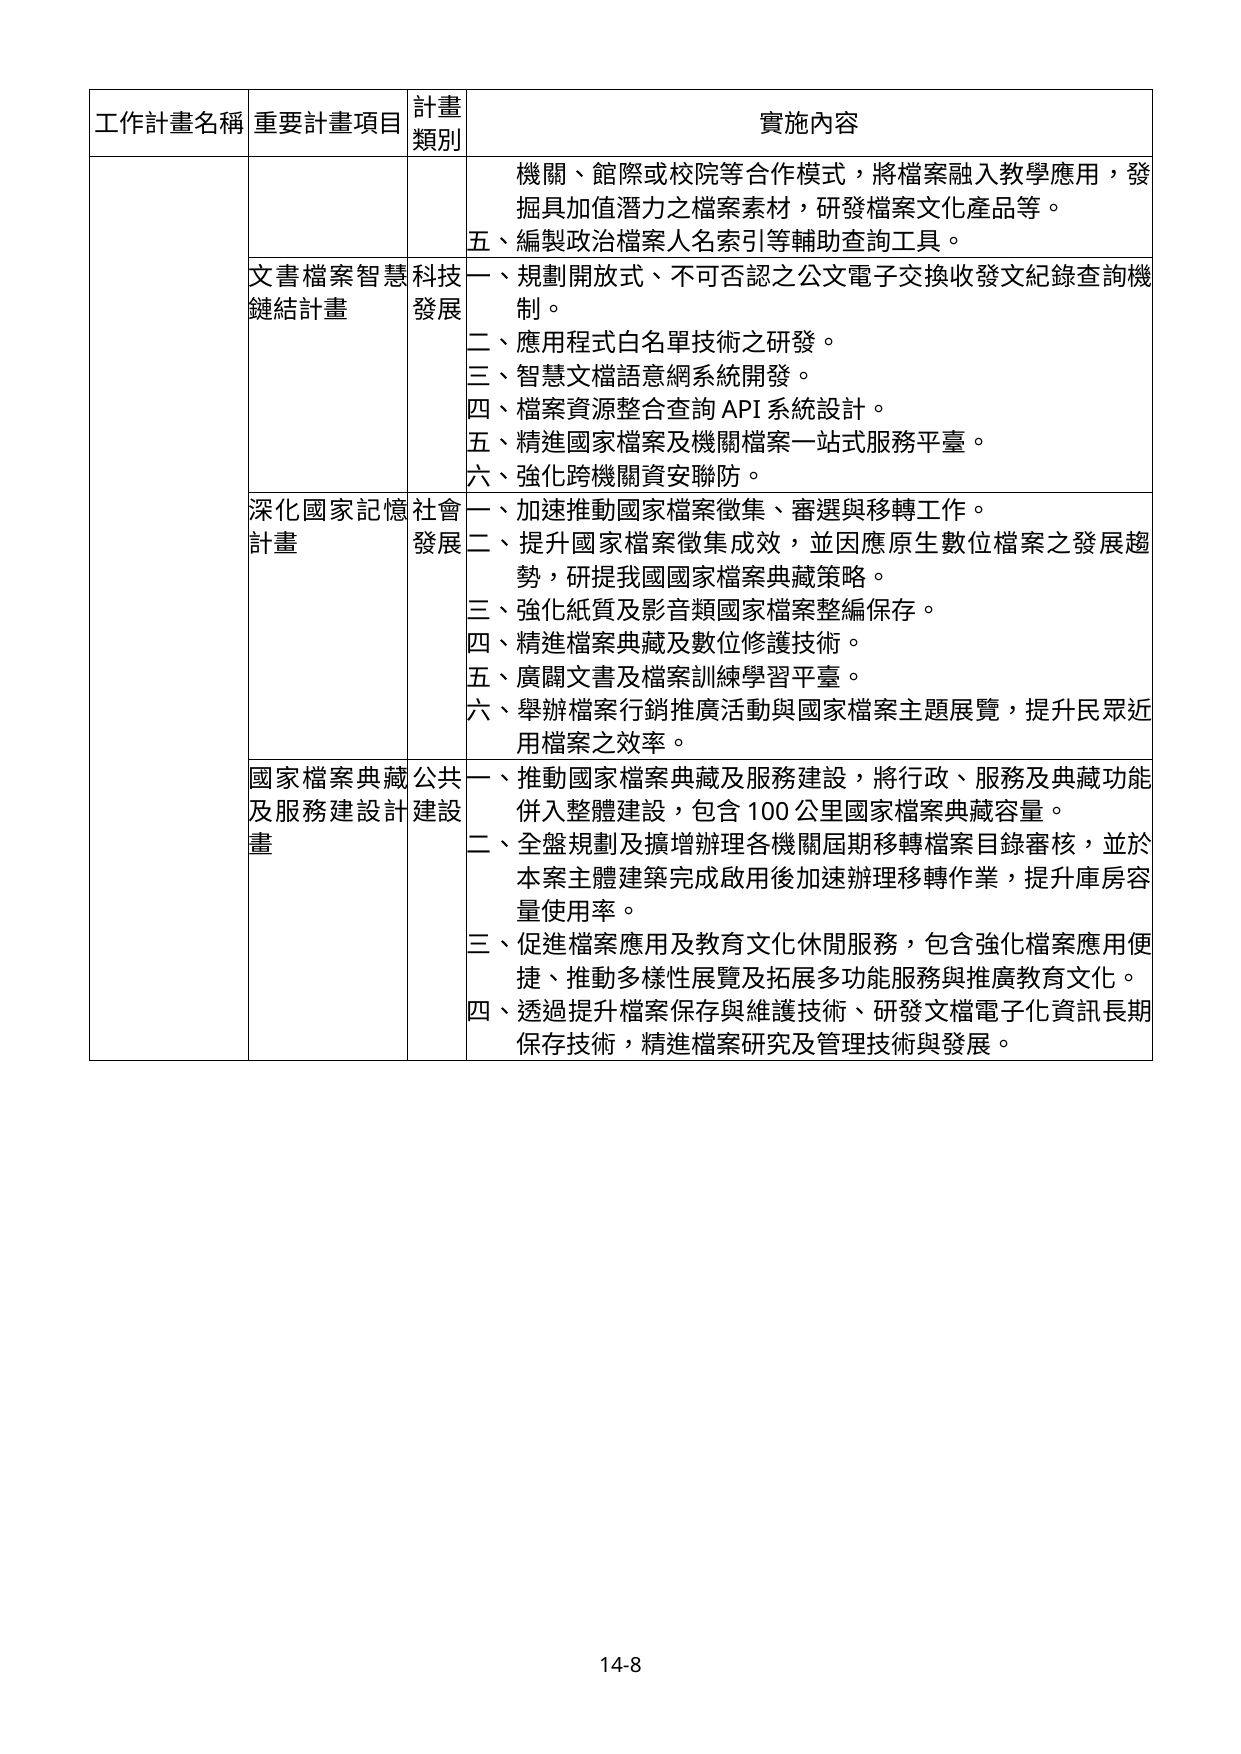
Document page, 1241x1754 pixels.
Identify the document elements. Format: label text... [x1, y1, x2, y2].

table_cell [408, 157, 466, 257]
table_cell 深化國家記憶計畫 [249, 493, 407, 759]
table_cell [249, 157, 407, 257]
table_cell 一、規劃開放式、不可否認之公文電子交換收發文紀錄查詢機制。 二、應用程式白名單技術之研發。 三、智慧文檔語意網系統開發。 四、檔案資源整合查詢API系統設計。 五、精進國家檔案及機關檔案一站式服務平臺。 六、強化跨機關資安聯防。 [467, 258, 1152, 492]
table_cell 一、加速推動國家檔案徵集、審選與移轉工作。 二、提升國家檔案徵集成效，並因應原生數位檔案之發展趨勢，研提我國國家檔案典藏策略。 三、強化紙質及影音類國家檔案整編保存。 四、精進檔案典藏及數位修護技術。 五、廣闢文書及檔案訓練學習平臺。 六、舉辦檔案行銷推廣活動與國家檔案主題展覽，提升民眾近用檔案之效率。 [467, 493, 1152, 759]
table_cell 公共建設 [408, 760, 466, 1060]
table_header 計畫類別 [408, 90, 466, 156]
table_header 重要計畫項目 [249, 90, 407, 156]
table_cell 一、推動國家檔案典藏及服務建設，將行政、服務及典藏功能併入整體建設，包含100公里國家檔案典藏容量。 二、全盤規劃及擴增辦理各機關屆期移轉檔案目錄審核，並於本案主體建築完成啟用後加速辦理移轉作業，提升庫房容量使用率。 三、促進檔案應用及教育文化休閒服務，包含強化檔案應用便捷、推動多樣性展覽及拓展多功能服務與推廣教育文化。 四、透過提升檔案保存與維護技術、研發文檔電子化資訊長期保存技術，精進檔案研究及管理技術與發展。 [467, 760, 1152, 1060]
table_cell 文書檔案智慧鏈結計畫 [249, 258, 407, 492]
table_cell 機關、館際或校院等合作模式，將檔案融入教學應用，發掘具加值潛力之檔案素材，研發檔案文化產品等。 五、編製政治檔案人名索引等輔助查詢工具。 [467, 157, 1152, 257]
table_header 工作計畫名稱 [90, 90, 248, 156]
table_cell 科技發展 [408, 258, 466, 492]
table_header 實施內容 [467, 90, 1152, 156]
table_cell 社會發展 [408, 493, 466, 759]
table_cell 國家檔案典藏及服務建設計畫 [249, 760, 407, 1060]
